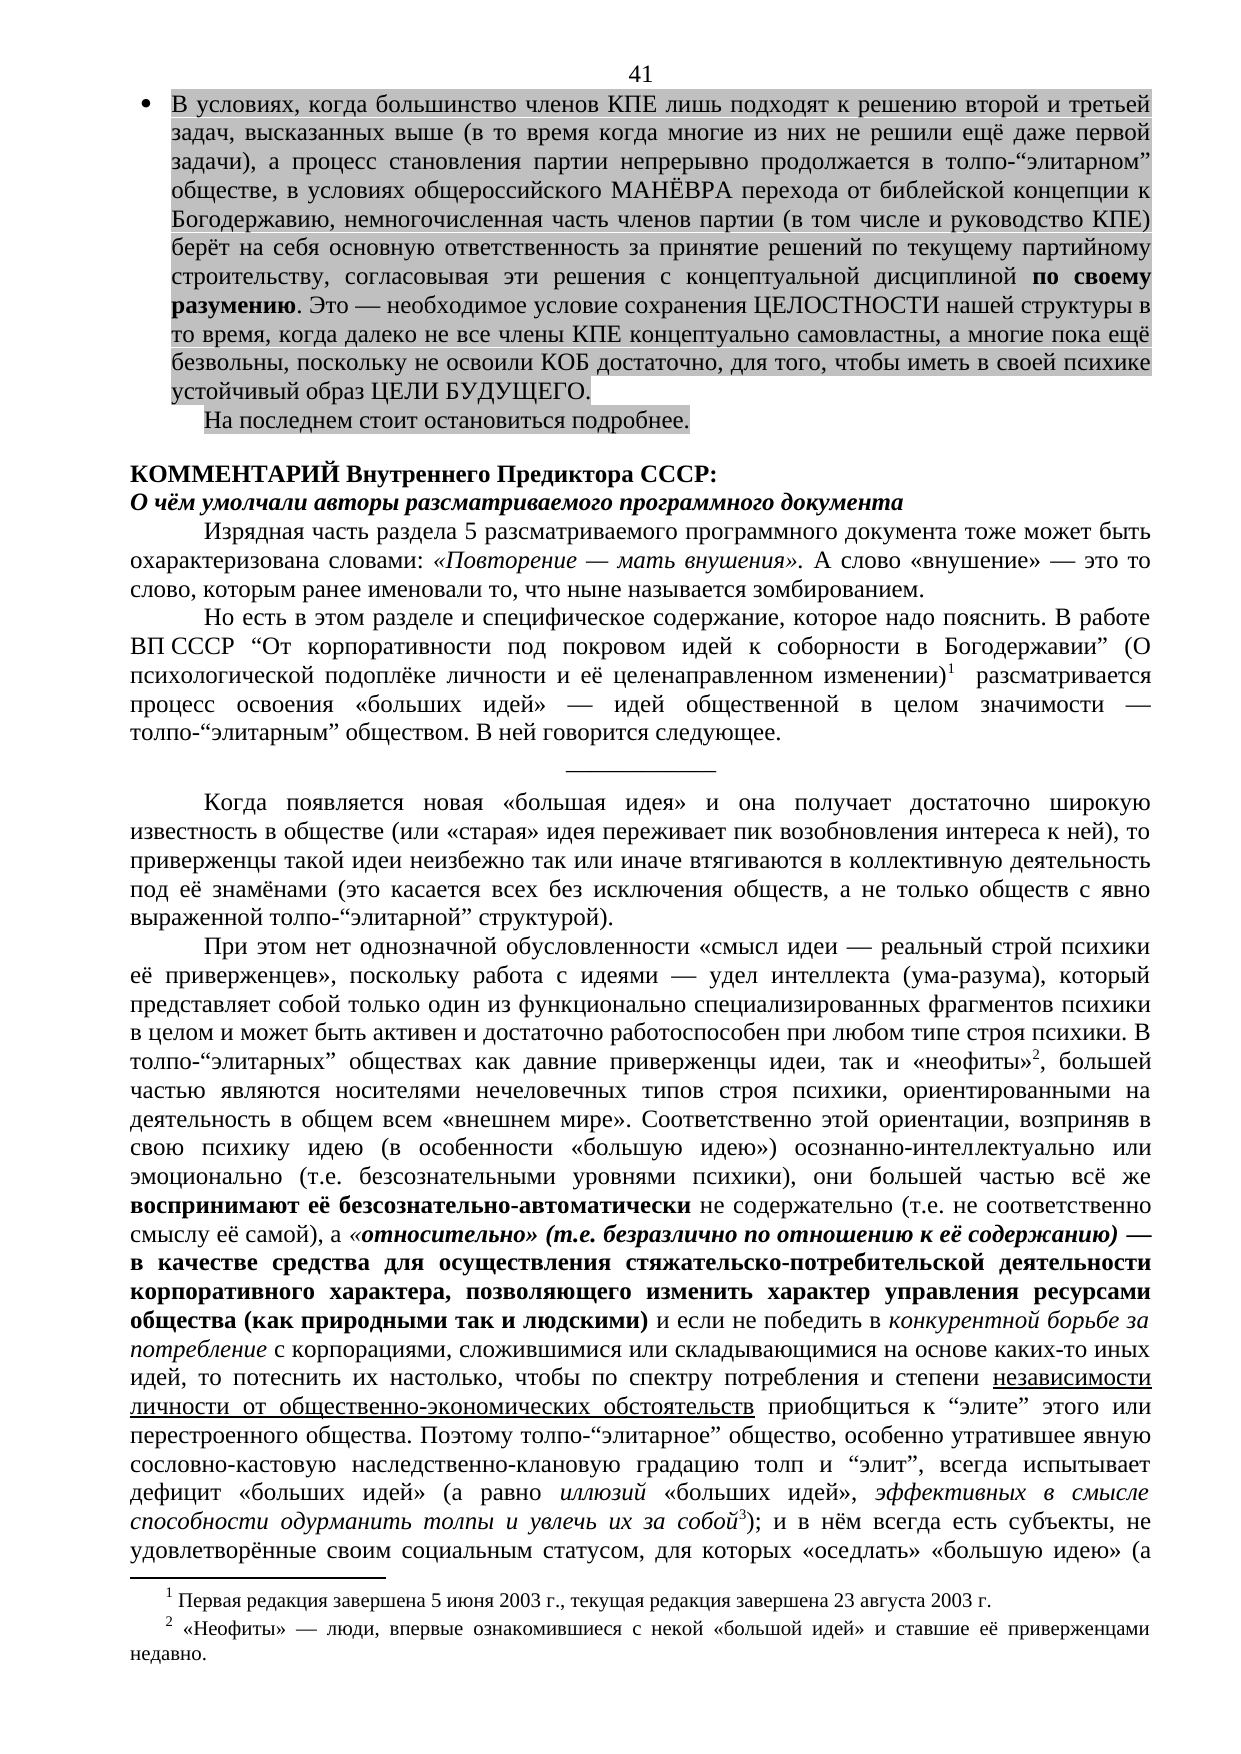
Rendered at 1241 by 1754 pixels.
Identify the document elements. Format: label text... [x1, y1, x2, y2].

list В условиях, когда большинство членов КПЕ лишь подходят к решению второй и третьей задач, высказанных выше (в то время когда многие из них не решили ещё даже первой задачи), а процесс становления партии непрерывно продолжается в толпо-“элитарном” обществе, в условиях общероссийского МАНЁВРА перехода от библейской концепции к Богодержавию, немногочисленная часть членов партии (в том числе и руководство КПЕ) берёт на себя основную ответственность за принятие решений по текущему партийному строительству, согласовывая эти решения с концептуальной дисциплиной по своему разумению. Это — необходимое условие сохранения ЦЕЛОСТНОСТИ нашей структуры в то время, когда далеко не все члены КПЕ концептуально самовластны, а многие пока ещё безвольны, поскольку не освоили КОБ достаточно, для того, чтобы иметь в своей психике устойчивый образ ЦЕЛИ БУДУЩЕГО. [142, 89, 1152, 405]
text Первая редакция завершена 5 июня 2003 г., текущая редакция завершена 23 августа 2003 г. [130, 1584, 1152, 1612]
text Изрядная часть раздела 5 разсматриваемого программного документа тоже может быть охарактеризована словами: «Повторение — мать внушения». А слово «внушение» — это то слово, которым ранее именовали то, что ныне называется зомбированием. [130, 516, 1152, 602]
text На последнем стоит остановиться подробнее. [130, 405, 1152, 434]
text ____________ [130, 746, 1152, 775]
text «Неофиты» — люди, впервые ознакомившиеся с некой «большой идей» и ставшие её приверженцами недавно. [130, 1612, 1152, 1665]
text Когда появляется новая «большая идея» и она получает достаточно широкую известность в обществе (или «старая» идея переживает пик возобновления интереса к ней), то приверженцы такой идеи неизбежно так или иначе втягиваются в коллективную деятельность под её знамёнами (это касается всех без исключения обществ, а не только обществ с явно выраженной толпо-“элитар­ной” структурой). [130, 787, 1152, 931]
text КОММЕНТАРИЙ Внутреннего Предиктора СССР: О чём умолчали авторы разсматриваемого программного документа [130, 459, 1152, 516]
text При этом нет однозначной обусловленности «смысл идеи — реальный строй психики её приверженцев», поскольку работа с идеями — удел интеллекта (ума-разума), который представляет собой только один из функционально специализированных фрагментов психики в целом и может быть активен и достаточно работоспособен при любом типе строя психики. В толпо-“элитар­ных” обществах как давние приверженцы идеи, так и «нео­фи­ты», большей частью являются носителями нечеловечных типов строя психики, ориентированными на деятельность в общем всем «вне­ш­нем мире». Соответственно этой ориентации, возприняв в свою психику идею (в особенности «большую идею») осознанно-интел­лекту­аль­но или эмоционально (т.е. безсознательными уровнями психики), они большей частью всё же воспринимают её безсознательно-авто­матически не содержательно (т.е. не соответс­т­вен­но смыслу её самой), а «отно­сительно» (т.е. безразлично по отношению к её содержанию) — в качестве средства для осуществления стяжательско-потреби­тель­ской деятельности корпоративного характера, позволяю­щего изменить характер управления ресурсами общества (как природными так и людскими) и если не победить в конкурентной борьбе за потребление с корпорациями, сложившимися или складывающимися на основе каких-то иных идей, то потеснить их настолько, чтобы по спектру потребления и степени независимости личности от общественно-экономических обстоятельств приобщиться к “эли­те” этого или перестроенного общества. Поэтому толпо-“элитар­ное” общество, особенно утратившее явную сосло­в­но-кастовую наследственно-клановую градацию толп и “элит”, всегда испытывает дефицит «больших идей» (а равно иллюзий «больших идей», эффективных в смысле способности одурманить толпы и увлечь их за собой); и в нём всегда есть субъекты, не удовлетворённые своим социальным статусом, для которых «осе­длать» «большую идею» (а [130, 931, 1152, 1564]
text Но есть в этом разделе и специфическое содержание, которое надо пояснить. В работе ВП СССР “От корпоративности под покровом идей к соборности в Богодержавии” (О психологической подоплёке личности и её целенаправленном изменении) разсматривается процесс освоения «больших идей» — идей общественной в целом значимости — толпо-“элитарным” обществом. В ней говорится следующее. [130, 602, 1152, 746]
